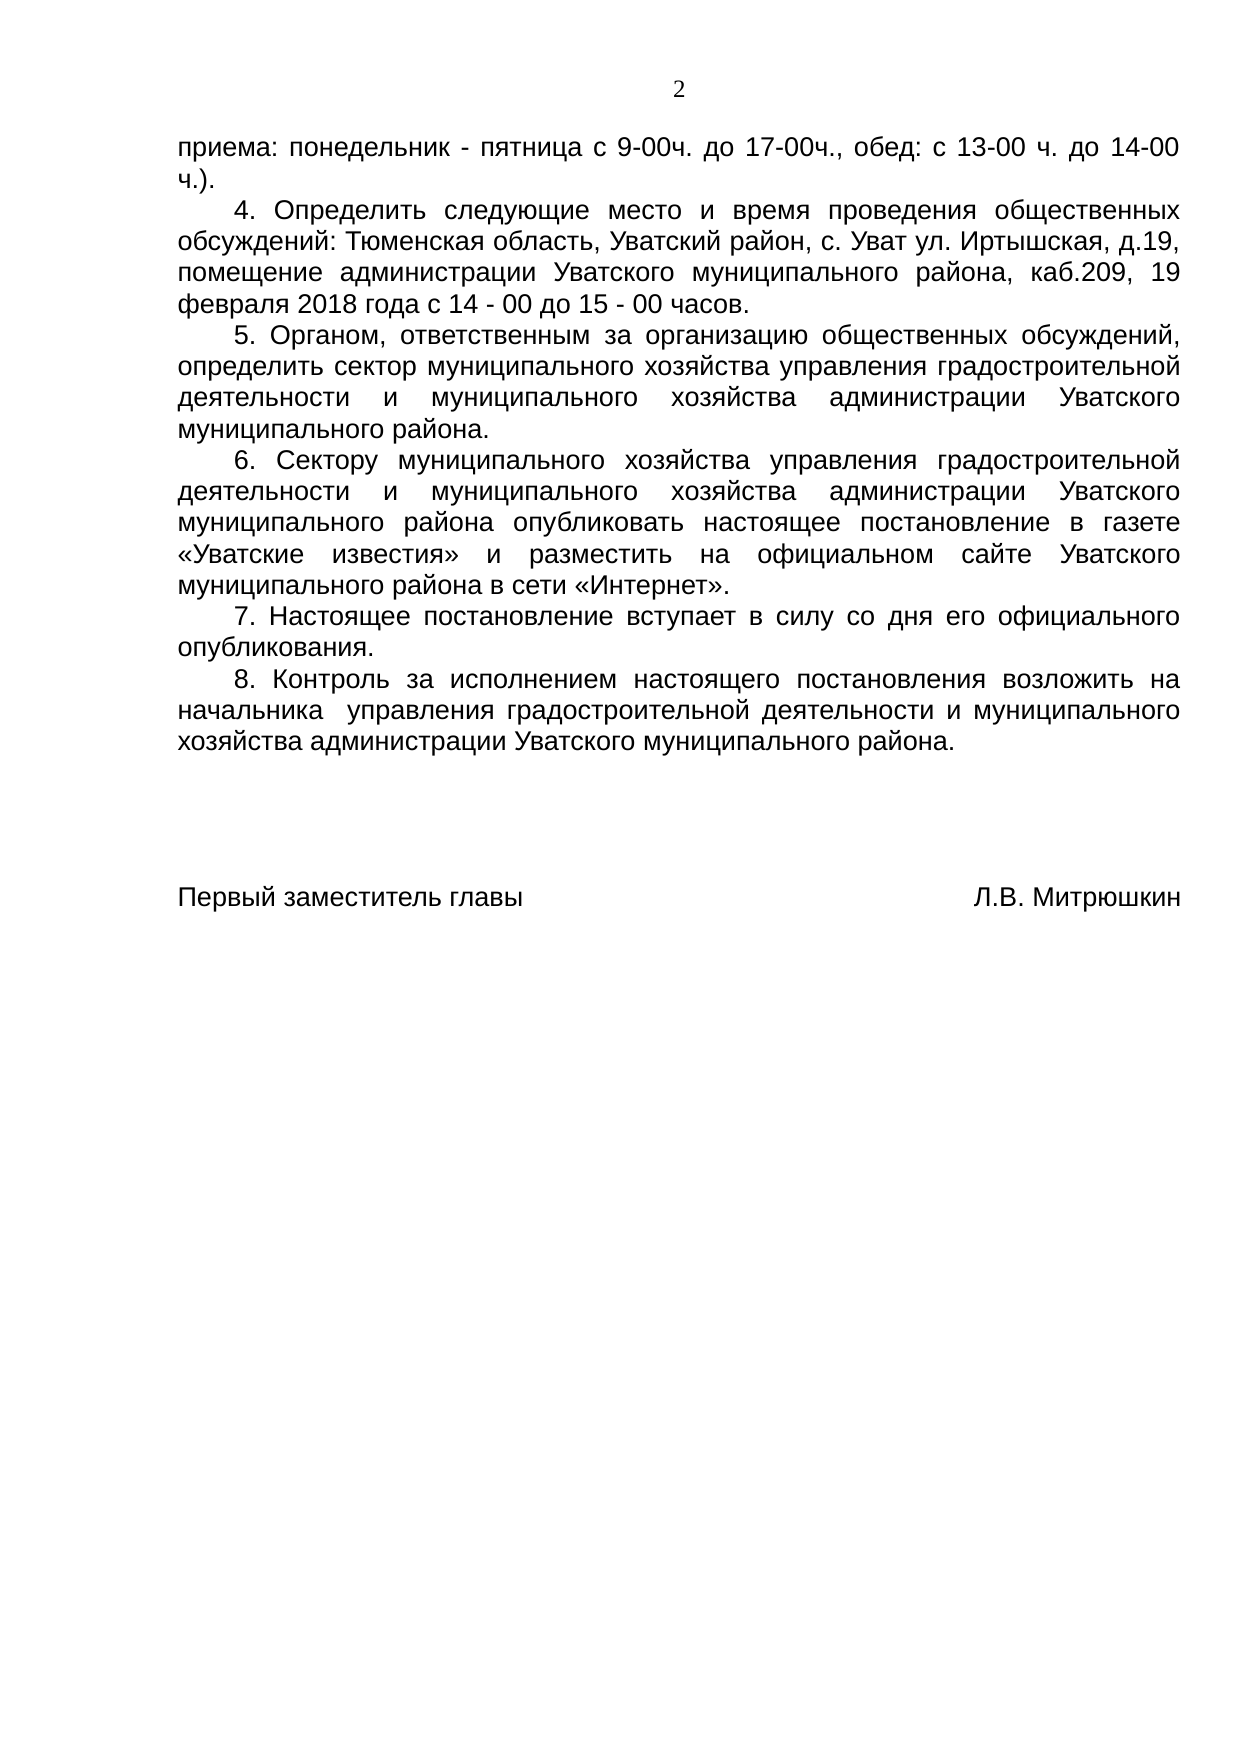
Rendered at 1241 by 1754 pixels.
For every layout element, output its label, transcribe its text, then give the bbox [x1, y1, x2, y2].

text 5. Органом, ответственным за организацию общественных обсуждений, определить сектор муниципального хозяйства управления градостроительной деятельности и муниципального хозяйства администрации Уватского муниципального района. [177, 319, 1181, 444]
text Первый заместитель главы Л.В. Митрюшкин [177, 881, 1181, 913]
text 8. Контроль за исполнением настоящего постановления возложить на начальника управления градостроительной деятельности и муниципального хозяйства администрации Уватского муниципального района. [177, 663, 1181, 756]
text приема: понедельник - пятница с 9-00ч. до 17-00ч., обед: с 13-00 ч. до 14-00 ч.). [177, 131, 1181, 194]
text 7. Настоящее постановление вступает в силу со дня его официального опубликования. [177, 600, 1181, 663]
text 6. Сектору муниципального хозяйства управления градостроительной деятельности и муниципального хозяйства администрации Уватского муниципального района опубликовать настоящее постановление в газете «Уватские известия» и разместить на официальном сайте Уватского муниципального района в сети «Интернет». [177, 444, 1181, 600]
text 4. Определить следующие место и время проведения общественных обсуждений: Тюменская область, Уватский район, с. Уват ул. Иртышская, д.19, помещение администрации Уватского муниципального района, каб.209, 19 февраля 2018 года с 14 - 00 до 15 - 00 часов. [177, 194, 1181, 319]
